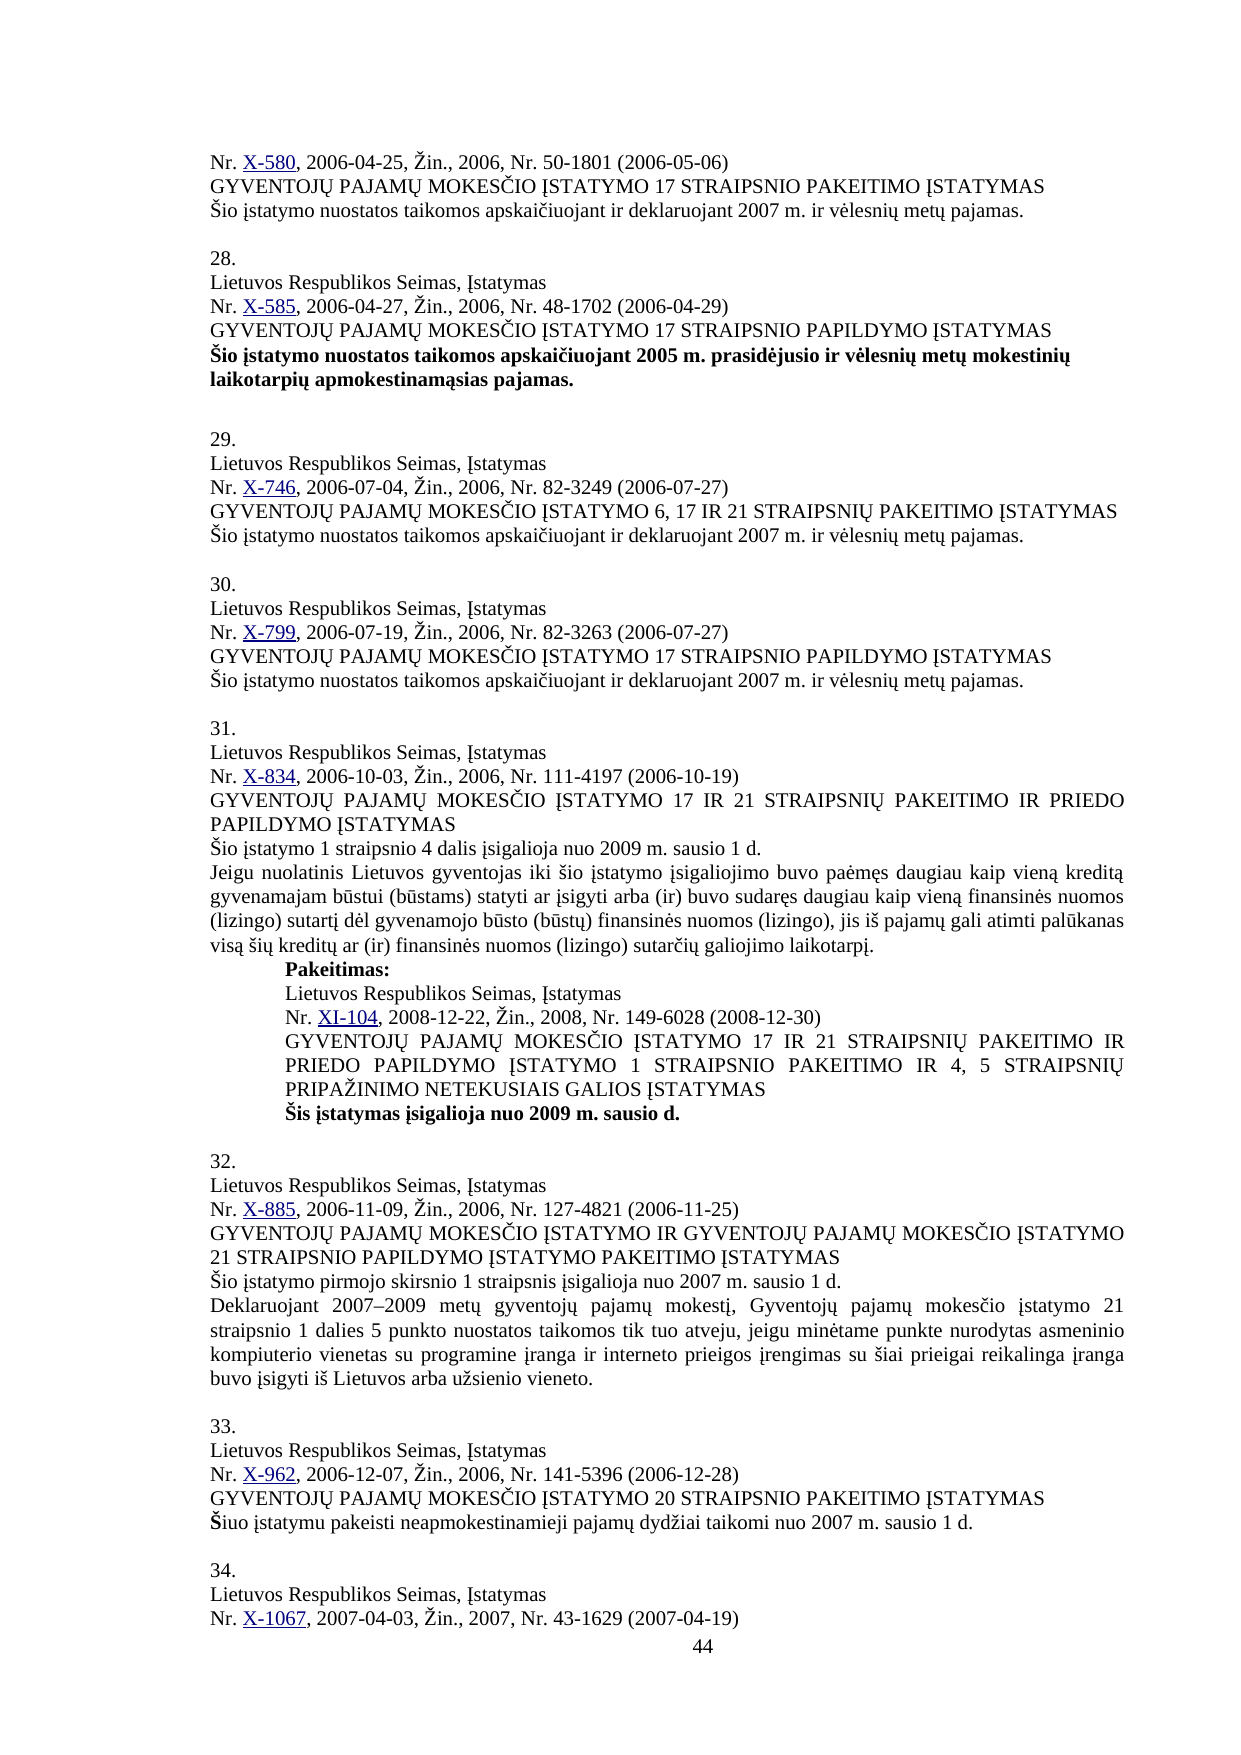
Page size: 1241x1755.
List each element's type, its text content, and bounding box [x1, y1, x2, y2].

text GYVENTOJŲ PAJAMŲ MOKESČIO ĮSTATYMO 6, 17 IR 21 STRAIPSNIŲ PAKEITIMO ĮSTATYMAS [210, 499, 1126, 523]
text Šio įstatymo nuostatos taikomos apskaičiuojant ir deklaruojant 2007 m. ir vėlesnių metų pajamas. [210, 668, 1126, 692]
text 30. [210, 572, 1126, 596]
text 31. [210, 716, 1126, 740]
text Lietuvos Respublikos Seimas, Įstatymas [210, 1173, 1126, 1197]
text GYVENTOJŲ PAJAMŲ MOKESČIO ĮSTATYMO 20 STRAIPSNIO PAKEITIMO ĮSTATYMAS [210, 1486, 1126, 1510]
text Nr. XI-104, 2008-12-22, Žin., 2008, Nr. 149-6028 (2008-12-30) [285, 1005, 1126, 1029]
text GYVENTOJŲ PAJAMŲ MOKESČIO ĮSTATYMO 17 STRAIPSNIO PAPILDYMO ĮSTATYMAS [210, 318, 1126, 342]
text Nr. X-962, 2006-12-07, Žin., 2006, Nr. 141-5396 (2006-12-28) [210, 1462, 1126, 1486]
text Jeigu nuolatinis Lietuvos gyventojas iki šio įstatymo įsigaliojimo buvo paėmęs daugiau kaip vieną kreditą gyvenamajam būstui (būstams) statyti ar įsigyti arba (ir) buvo sudaręs daugiau kaip vieną finansinės nuomos (lizingo) sutartį dėl gyvenamojo būsto (būstų) finansinės nuomos (lizingo), jis iš pajamų gali atimti palūkanas visą šių kreditų ar (ir) finansinės nuomos (lizingo) sutarčių galiojimo laikotarpį. [210, 860, 1126, 957]
text GYVENTOJŲ PAJAMŲ MOKESČIO ĮSTATYMO 17 STRAIPSNIO PAKEITIMO ĮSTATYMAS [210, 174, 1126, 198]
text Nr. X-885, 2006-11-09, Žin., 2006, Nr. 127-4821 (2006-11-25) [210, 1197, 1126, 1221]
text Nr. X-746, 2006-07-04, Žin., 2006, Nr. 82-3249 (2006-07-27) [210, 475, 1126, 499]
text Lietuvos Respublikos Seimas, Įstatymas [210, 451, 1126, 475]
text Nr. X-834, 2006-10-03, Žin., 2006, Nr. 111-4197 (2006-10-19) [210, 764, 1126, 788]
text 32. [210, 1149, 1126, 1173]
text Lietuvos Respublikos Seimas, Įstatymas [210, 270, 1126, 294]
text 29. [210, 427, 1126, 451]
text Nr. X-585, 2006-04-27, Žin., 2006, Nr. 48-1702 (2006-04-29) [210, 294, 1126, 318]
text Nr. X-580, 2006-04-25, Žin., 2006, Nr. 50-1801 (2006-05-06) [210, 150, 1126, 174]
text Šio įstatymo 1 straipsnio 4 dalis įsigalioja nuo 2009 m. sausio 1 d. [210, 836, 1126, 860]
text GYVENTOJŲ PAJAMŲ MOKESČIO ĮSTATYMO 17 STRAIPSNIO PAPILDYMO ĮSTATYMAS [210, 644, 1126, 668]
text GYVENTOJŲ PAJAMŲ MOKESČIO ĮSTATYMO IR GYVENTOJŲ PAJAMŲ MOKESČIO ĮSTATYMO 21 STRAIPSNIO PAPILDYMO ĮSTATYMO PAKEITIMO ĮSTATYMAS [210, 1221, 1126, 1269]
text Lietuvos Respublikos Seimas, Įstatymas [210, 596, 1126, 620]
text Lietuvos Respublikos Seimas, Įstatymas [210, 740, 1126, 764]
text GYVENTOJŲ PAJAMŲ MOKESČIO ĮSTATYMO 17 IR 21 STRAIPSNIŲ PAKEITIMO IR PRIEDO PAPILDYMO ĮSTATYMO 1 STRAIPSNIO PAKEITIMO IR 4, 5 STRAIPSNIŲ PRIPAŽINIMO NETEKUSIAIS GALIOS ĮSTATYMAS [285, 1029, 1126, 1101]
text Šio įstatymo nuostatos taikomos apskaičiuojant 2005 m. prasidėjusio ir vėlesnių metų mokestinių laikotarpių apmokestinamąsias pajamas. [210, 342, 1126, 391]
text Nr. X-799, 2006-07-19, Žin., 2006, Nr. 82-3263 (2006-07-27) [210, 620, 1126, 644]
text Šio įstatymo nuostatos taikomos apskaičiuojant ir deklaruojant 2007 m. ir vėlesnių metų pajamas. [210, 523, 1126, 547]
text 34. [210, 1558, 1126, 1582]
text Nr. X-1067, 2007-04-03, Žin., 2007, Nr. 43-1629 (2007-04-19) [210, 1606, 1126, 1630]
text Lietuvos Respublikos Seimas, Įstatymas [285, 981, 1126, 1005]
text Šis įstatymas įsigalioja nuo 2009 m. sausio d. [285, 1101, 1126, 1125]
text Lietuvos Respublikos Seimas, Įstatymas [210, 1438, 1126, 1462]
text GYVENTOJŲ PAJAMŲ MOKESČIO ĮSTATYMO 17 IR 21 STRAIPSNIŲ PAKEITIMO IR PRIEDO PAPILDYMO ĮSTATYMAS [210, 788, 1126, 836]
text Šio įstatymo nuostatos taikomos apskaičiuojant ir deklaruojant 2007 m. ir vėlesnių metų pajamas. [210, 198, 1126, 222]
text Lietuvos Respublikos Seimas, Įstatymas [210, 1582, 1126, 1606]
text 28. [210, 246, 1126, 270]
text Pakeitimas: [210, 957, 1126, 981]
text 33. [210, 1414, 1126, 1438]
text Deklaruojant 2007–2009 metų gyventojų pajamų mokestį, Gyventojų pajamų mokesčio įstatymo 21 straipsnio 1 dalies 5 punkto nuostatos taikomos tik tuo atveju, jeigu minėtame punkte nurodytas asmeninio kompiuterio vienetas su programine įranga ir interneto prieigos įrengimas su šiai prieigai reikalinga įranga buvo įsigyti iš Lietuvos arba užsienio vieneto. [210, 1293, 1126, 1390]
text Šiuo įstatymu pakeisti neapmokestinamieji pajamų dydžiai taikomi nuo 2007 m. sausio 1 d. [210, 1510, 1126, 1534]
text Šio įstatymo pirmojo skirsnio 1 straipsnis įsigalioja nuo 2007 m. sausio 1 d. [210, 1269, 1126, 1293]
